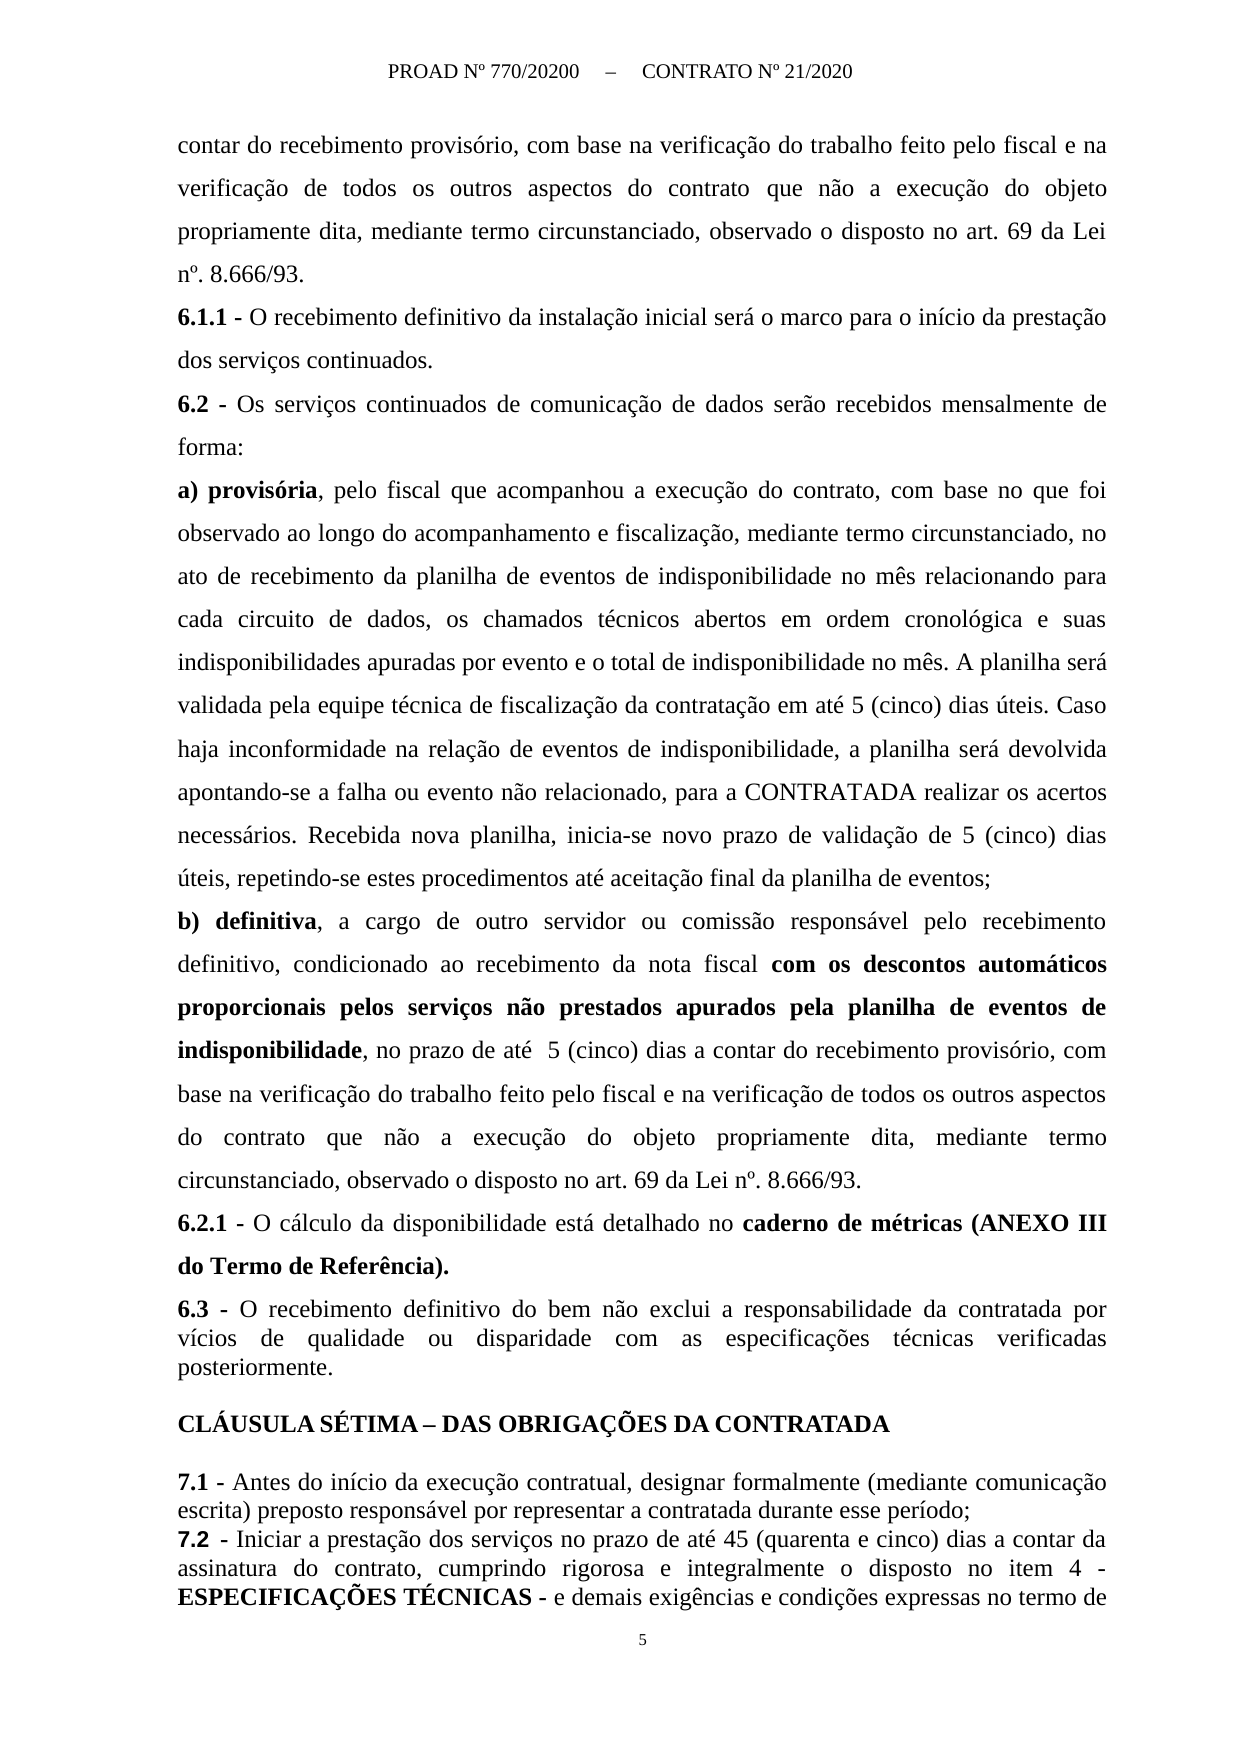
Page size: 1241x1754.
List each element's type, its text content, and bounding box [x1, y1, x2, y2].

text 6.1.1 - O recebimento definitivo da instalação inicial será o marco para o início da prestação dos serviços continuados. [177, 302, 1107, 374]
text CLÁUSULA SÉTIMA – DAS OBRIGAÇÕES DA CONTRATADA [177, 1409, 1107, 1438]
text contar do recebimento provisório, com base na verificação do trabalho feito pelo fiscal e na verificação de todos os outros aspectos do contrato que não a execução do objeto propriamente dita, mediante termo circunstanciado, observado o disposto no art. 69 da Lei nº. 8.666/93. [177, 130, 1107, 288]
text 7.1 - Antes do início da execução contratual, designar formalmente (mediante comunicação escrita) preposto responsável por representar a contratada durante esse período; [177, 1467, 1107, 1524]
text 6.3 - O recebimento definitivo do bem não exclui a responsabilidade da contratada por vícios de qualidade ou disparidade com as especificações técnicas verificadas posteriormente. [177, 1294, 1107, 1381]
list - Iniciar a prestação dos serviços no prazo de até 45 (quarenta e cinco) dias a contar da assinatura do contrato, cumprindo rigorosa e integralmente o disposto no item 4 - ESPECIFICAÇÕES TÉCNICAS - e demais exigências e condições expressas no termo de [177, 1524, 1107, 1611]
text b) definitiva, a cargo de outro servidor ou comissão responsável pelo recebimento definitivo, condicionado ao recebimento da nota fiscal com os descontos automáticos proporcionais pelos serviços não prestados apurados pela planilha de eventos de indisponibilidade, no prazo de até 5 (cinco) dias a contar do recebimento provisório, com base na verificação do trabalho feito pelo fiscal e na verificação de todos os outros aspectos do contrato que não a execução do objeto propriamente dita, mediante termo circunstanciado, observado o disposto no art. 69 da Lei nº. 8.666/93. [177, 906, 1107, 1194]
text a) provisória, pelo fiscal que acompanhou a execução do contrato, com base no que foi observado ao longo do acompanhamento e fiscalização, mediante termo circunstanciado, no ato de recebimento da planilha de eventos de indisponibilidade no mês relacionando para cada circuito de dados, os chamados técnicos abertos em ordem cronológica e suas indisponibilidades apuradas por evento e o total de indisponibilidade no mês. A planilha será validada pela equipe técnica de fiscalização da contratação em até 5 (cinco) dias úteis. Caso haja inconformidade na relação de eventos de indisponibilidade, a planilha será devolvida apontando-se a falha ou evento não relacionado, para a CONTRATADA realizar os acertos necessários. Recebida nova planilha, inicia-se novo prazo de validação de 5 (cinco) dias úteis, repetindo-se estes procedimentos até aceitação final da planilha de eventos; [177, 475, 1107, 892]
text 6.2 - Os serviços continuados de comunicação de dados serão recebidos mensalmente de forma: [177, 389, 1107, 461]
text 6.2.1 - O cálculo da disponibilidade está detalhado no caderno de métricas (ANEXO III do Termo de Referência). [177, 1208, 1107, 1280]
